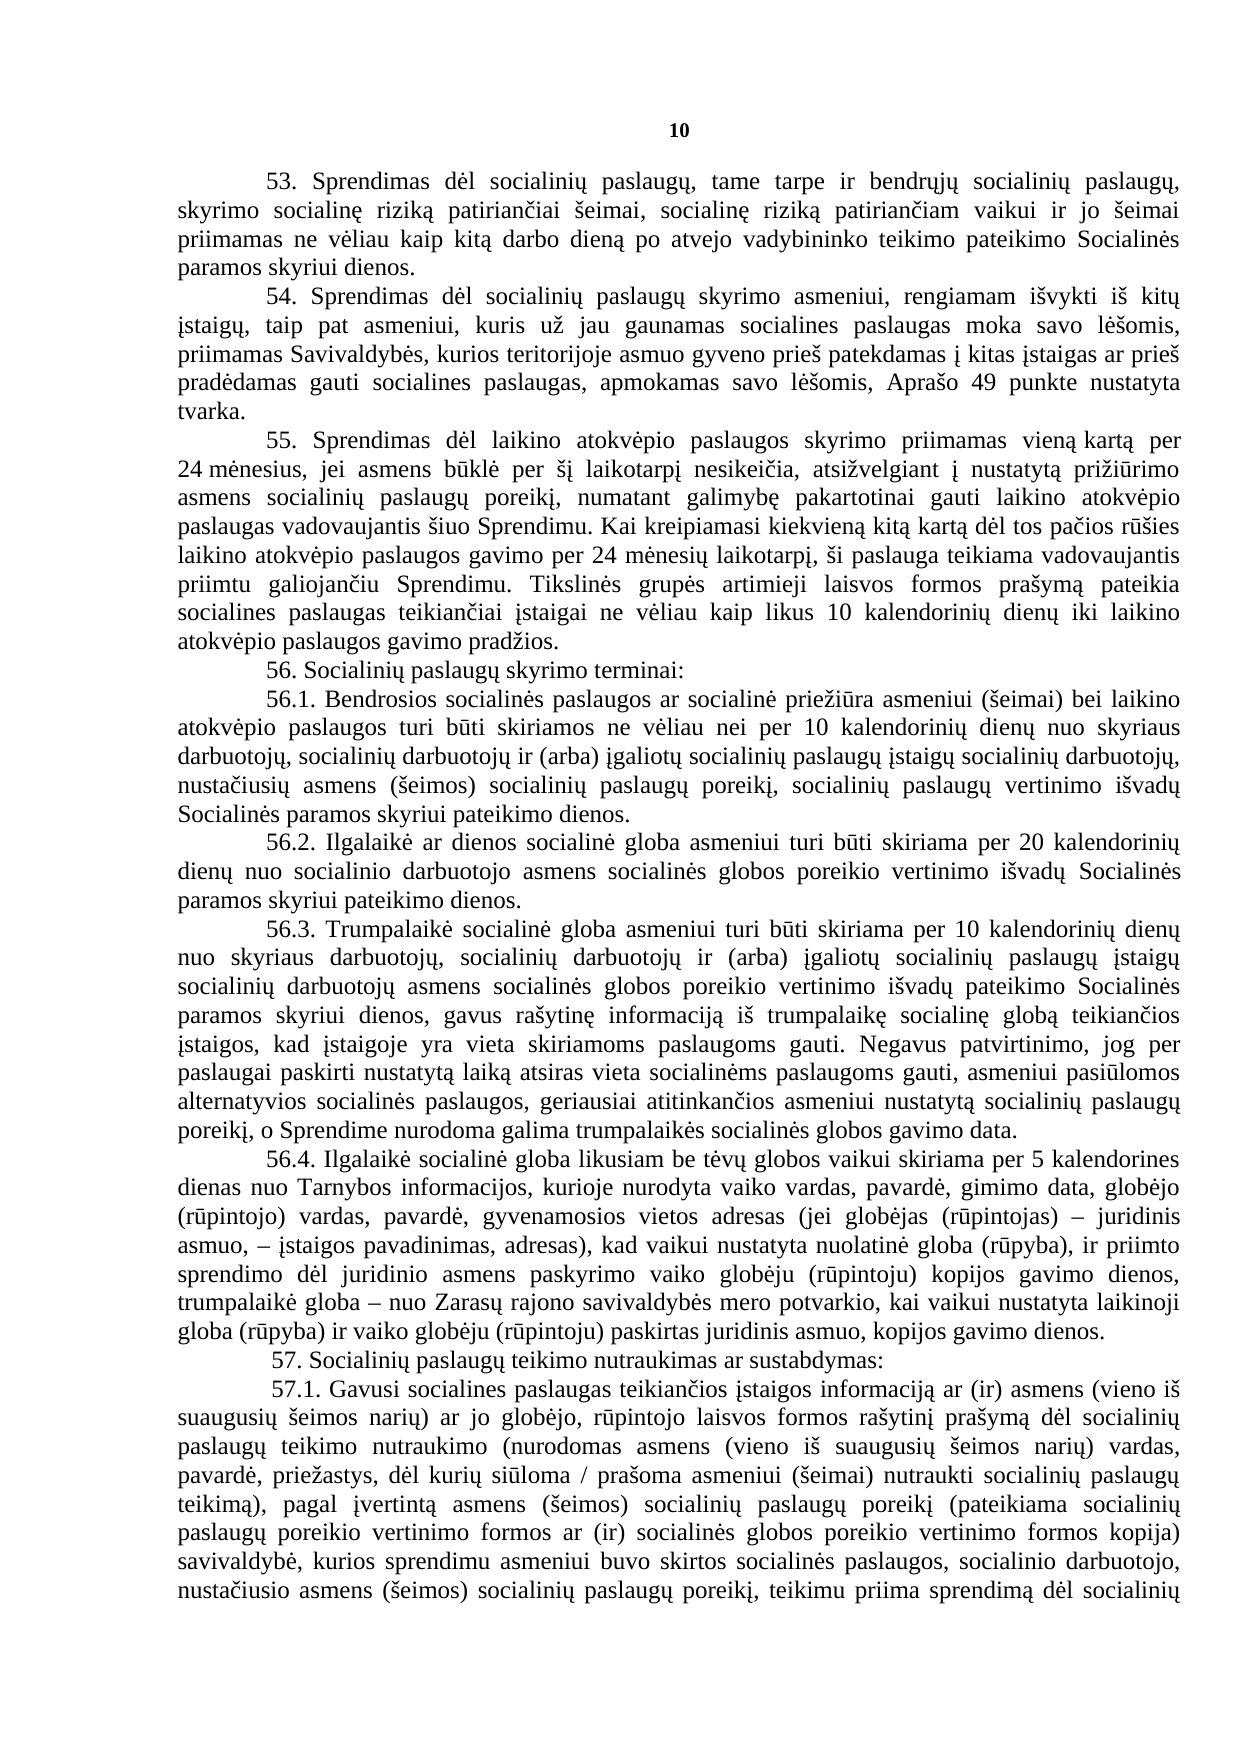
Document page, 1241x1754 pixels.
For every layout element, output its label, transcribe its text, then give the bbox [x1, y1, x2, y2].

text 56.4. Ilgalaikė socialinė globa likusiam be tėvų globos vaikui skiriama per 5 kalendorines dienas nuo Tarnybos informacijos, kurioje nurodyta vaiko vardas, pavardė, gimimo data, globėjo (rūpintojo) vardas, pavardė, gyvenamosios vietos adresas (jei globėjas (rūpintojas) – juridinis asmuo, – įstaigos pavadinimas, adresas), kad vaikui nustatyta nuolatinė globa (rūpyba), ir priimto sprendimo dėl juridinio asmens paskyrimo vaiko globėju (rūpintoju) kopijos gavimo dienos, trumpalaikė globa – nuo Zarasų rajono savivaldybės mero potvarkio, kai vaikui nustatyta laikinoji globa (rūpyba) ir vaiko globėju (rūpintoju) paskirtas juridinis asmuo, kopijos gavimo dienos. [177, 1144, 1181, 1345]
text 57.1. Gavusi socialines paslaugas teikiančios įstaigos informaciją ar (ir) asmens (vieno iš suaugusių šeimos narių) ar jo globėjo, rūpintojo laisvos formos rašytinį prašymą dėl socialinių paslaugų teikimo nutraukimo (nurodomas asmens (vieno iš suaugusių šeimos narių) vardas, pavardė, priežastys, dėl kurių siūloma / prašoma asmeniui (šeimai) nutraukti socialinių paslaugų teikimą), pagal įvertintą asmens (šeimos) socialinių paslaugų poreikį (pateikiama socialinių paslaugų poreikio vertinimo formos ar (ir) socialinės globos poreikio vertinimo formos kopija) savivaldybė, kurios sprendimu asmeniui buvo skirtos socialinės paslaugos, socialinio darbuotojo, nustačiusio asmens (šeimos) socialinių paslaugų poreikį, teikimu priima sprendimą dėl socialinių [177, 1374, 1181, 1604]
text 55. Sprendimas dėl laikino atokvėpio paslaugos skyrimo priimamas vieną kartą per 24 mėnesius, jei asmens būklė per šį laikotarpį nesikeičia, atsižvelgiant į nustatytą prižiūrimo asmens socialinių paslaugų poreikį, numatant galimybę pakartotinai gauti laikino atokvėpio paslaugas vadovaujantis šiuo Sprendimu. Kai kreipiamasi kiekvieną kitą kartą dėl tos pačios rūšies laikino atokvėpio paslaugos gavimo per 24 mėnesių laikotarpį, ši paslauga teikiama vadovaujantis priimtu galiojančiu Sprendimu. Tikslinės grupės artimieji laisvos formos prašymą pateikia socialines paslaugas teikiančiai įstaigai ne vėliau kaip likus 10 kalendorinių dienų iki laikino atokvėpio paslaugos gavimo pradžios. [177, 425, 1181, 655]
text 56. Socialinių paslaugų skyrimo terminai: [177, 655, 1181, 684]
text 56.1. Bendrosios socialinės paslaugos ar socialinė priežiūra asmeniui (šeimai) bei laikino atokvėpio paslaugos turi būti skiriamos ne vėliau nei per 10 kalendorinių dienų nuo skyriaus darbuotojų, socialinių darbuotojų ir (arba) įgaliotų socialinių paslaugų įstaigų socialinių darbuotojų, nustačiusių asmens (šeimos) socialinių paslaugų poreikį, socialinių paslaugų vertinimo išvadų Socialinės paramos skyriui pateikimo dienos. [177, 684, 1181, 827]
text 56.3. Trumpalaikė socialinė globa asmeniui turi būti skiriama per 10 kalendorinių dienų nuo skyriaus darbuotojų, socialinių darbuotojų ir (arba) įgaliotų socialinių paslaugų įstaigų socialinių darbuotojų asmens socialinės globos poreikio vertinimo išvadų pateikimo Socialinės paramos skyriui dienos, gavus rašytinę informaciją iš trumpalaikę socialinę globą teikiančios įstaigos, kad įstaigoje yra vieta skiriamoms paslaugoms gauti. Negavus patvirtinimo, jog per paslaugai paskirti nustatytą laiką atsiras vieta socialinėms paslaugoms gauti, asmeniui pasiūlomos alternatyvios socialinės paslaugos, geriausiai atitinkančios asmeniui nustatytą socialinių paslaugų poreikį, o Sprendime nurodoma galima trumpalaikės socialinės globos gavimo data. [177, 914, 1181, 1144]
text 56.2. Ilgalaikė ar dienos socialinė globa asmeniui turi būti skiriama per 20 kalendorinių dienų nuo socialinio darbuotojo asmens socialinės globos poreikio vertinimo išvadų Socialinės paramos skyriui pateikimo dienos. [177, 827, 1181, 914]
text 53. Sprendimas dėl socialinių paslaugų, tame tarpe ir bendrųjų socialinių paslaugų, skyrimo socialinę riziką patiriančiai šeimai, socialinę riziką patiriančiam vaikui ir jo šeimai priimamas ne vėliau kaip kitą darbo dieną po atvejo vadybininko teikimo pateikimo Socialinės paramos skyriui dienos. [177, 166, 1181, 281]
text 57. Socialinių paslaugų teikimo nutraukimas ar sustabdymas: [177, 1345, 1181, 1374]
text 54. Sprendimas dėl socialinių paslaugų skyrimo asmeniui, rengiamam išvykti iš kitų įstaigų, taip pat asmeniui, kuris už jau gaunamas socialines paslaugas moka savo lėšomis, priimamas Savivaldybės, kurios teritorijoje asmuo gyveno prieš patekdamas į kitas įstaigas ar prieš pradėdamas gauti socialines paslaugas, apmokamas savo lėšomis, Aprašo 49 punkte nustatyta tvarka. [177, 281, 1181, 425]
